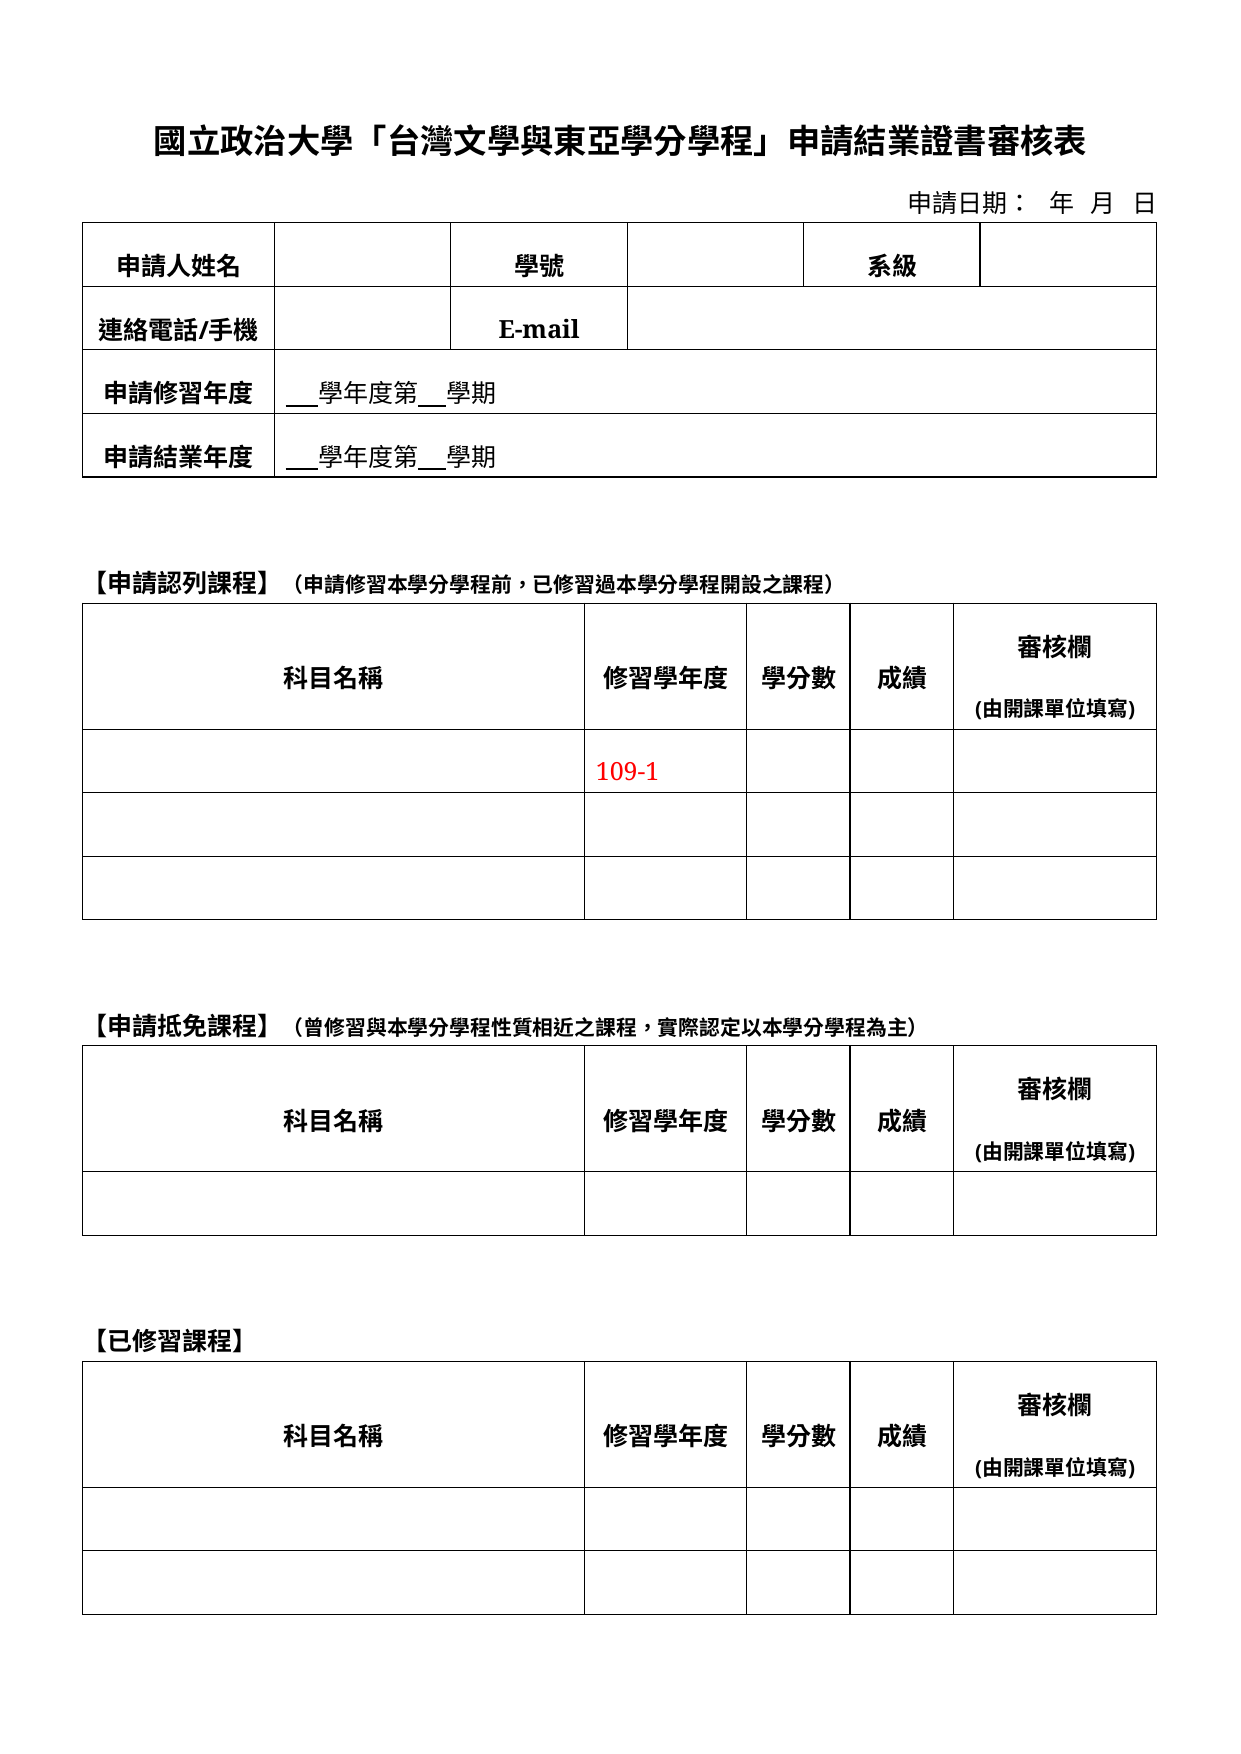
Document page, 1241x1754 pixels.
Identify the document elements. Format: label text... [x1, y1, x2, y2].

table_header 修習學年度 [585, 1362, 746, 1487]
table_cell [83, 730, 584, 792]
table_header 審核欄 (由開課單位填寫) [954, 1046, 1156, 1171]
text 【申請抵免課程】（曾修習與本學分學程性質相近之課程，實際認定以本學分學程為主） [83, 983, 1157, 1045]
text 【已修習課程】 [83, 1298, 1157, 1361]
table_cell 連絡電話/手機 [83, 287, 274, 349]
table_cell [585, 1172, 746, 1235]
table_header 科目名稱 [83, 1046, 584, 1171]
table_cell [275, 287, 450, 349]
table_cell [83, 793, 584, 856]
table_header [275, 223, 450, 286]
table_cell [747, 793, 849, 856]
table_cell [954, 730, 1156, 792]
table_cell [83, 1172, 584, 1235]
table_cell [851, 1488, 953, 1550]
table_cell [83, 1551, 584, 1614]
table_cell [585, 1488, 746, 1550]
table_cell [851, 793, 953, 856]
table_cell [628, 287, 1156, 349]
table_cell [747, 1488, 849, 1550]
table_cell E-mail [451, 287, 627, 349]
text 國立政治大學「台灣文學與東亞學分學程」申請結業證書審核表 [83, 97, 1157, 160]
table_header 科目名稱 [83, 1362, 584, 1487]
table_cell [747, 857, 849, 919]
table_header 成績 [851, 604, 953, 728]
table_header 修習學年度 [585, 604, 746, 728]
table_cell [747, 1172, 849, 1235]
table_header 科目名稱 [83, 604, 584, 728]
table_cell 學年度第 學期 [275, 414, 1156, 476]
table_cell 申請修習年度 [83, 350, 274, 413]
table_header 申請人姓名 [83, 223, 274, 286]
table_header 成績 [851, 1362, 953, 1487]
table_cell [851, 1172, 953, 1235]
table_header 學分數 [747, 1046, 849, 1171]
table_cell [83, 857, 584, 919]
table_header 修習學年度 [585, 1046, 746, 1171]
table_cell [954, 857, 1156, 919]
table_header [981, 223, 1156, 286]
table_cell [747, 1551, 849, 1614]
table_cell [83, 1488, 584, 1550]
table_header 成績 [851, 1046, 953, 1171]
table_header [628, 223, 803, 286]
table_cell [954, 1172, 1156, 1235]
table_cell [585, 857, 746, 919]
table_cell 109-1 [585, 730, 746, 792]
table_cell [747, 730, 849, 792]
table_cell 學年度第 學期 [275, 350, 1156, 413]
table_header 審核欄 (由開課單位填寫) [954, 1362, 1156, 1487]
table_cell 申請結業年度 [83, 414, 274, 476]
table_header 學號 [451, 223, 627, 286]
text 申請日期： 年 月 日 [83, 160, 1157, 222]
table_cell [851, 1551, 953, 1614]
table_cell [585, 1551, 746, 1614]
table_header 學分數 [747, 604, 849, 728]
table_cell [954, 1551, 1156, 1614]
table_cell [954, 1488, 1156, 1550]
table_cell [851, 857, 953, 919]
table_header 審核欄 (由開課單位填寫) [954, 604, 1156, 728]
table_header 系級 [804, 223, 979, 286]
text 【申請認列課程】（申請修習本學分學程前，已修習過本學分學程開設之課程） [83, 540, 1157, 602]
table_header 學分數 [747, 1362, 849, 1487]
table_cell [954, 793, 1156, 856]
table_cell [585, 793, 746, 856]
table_cell [851, 730, 953, 792]
